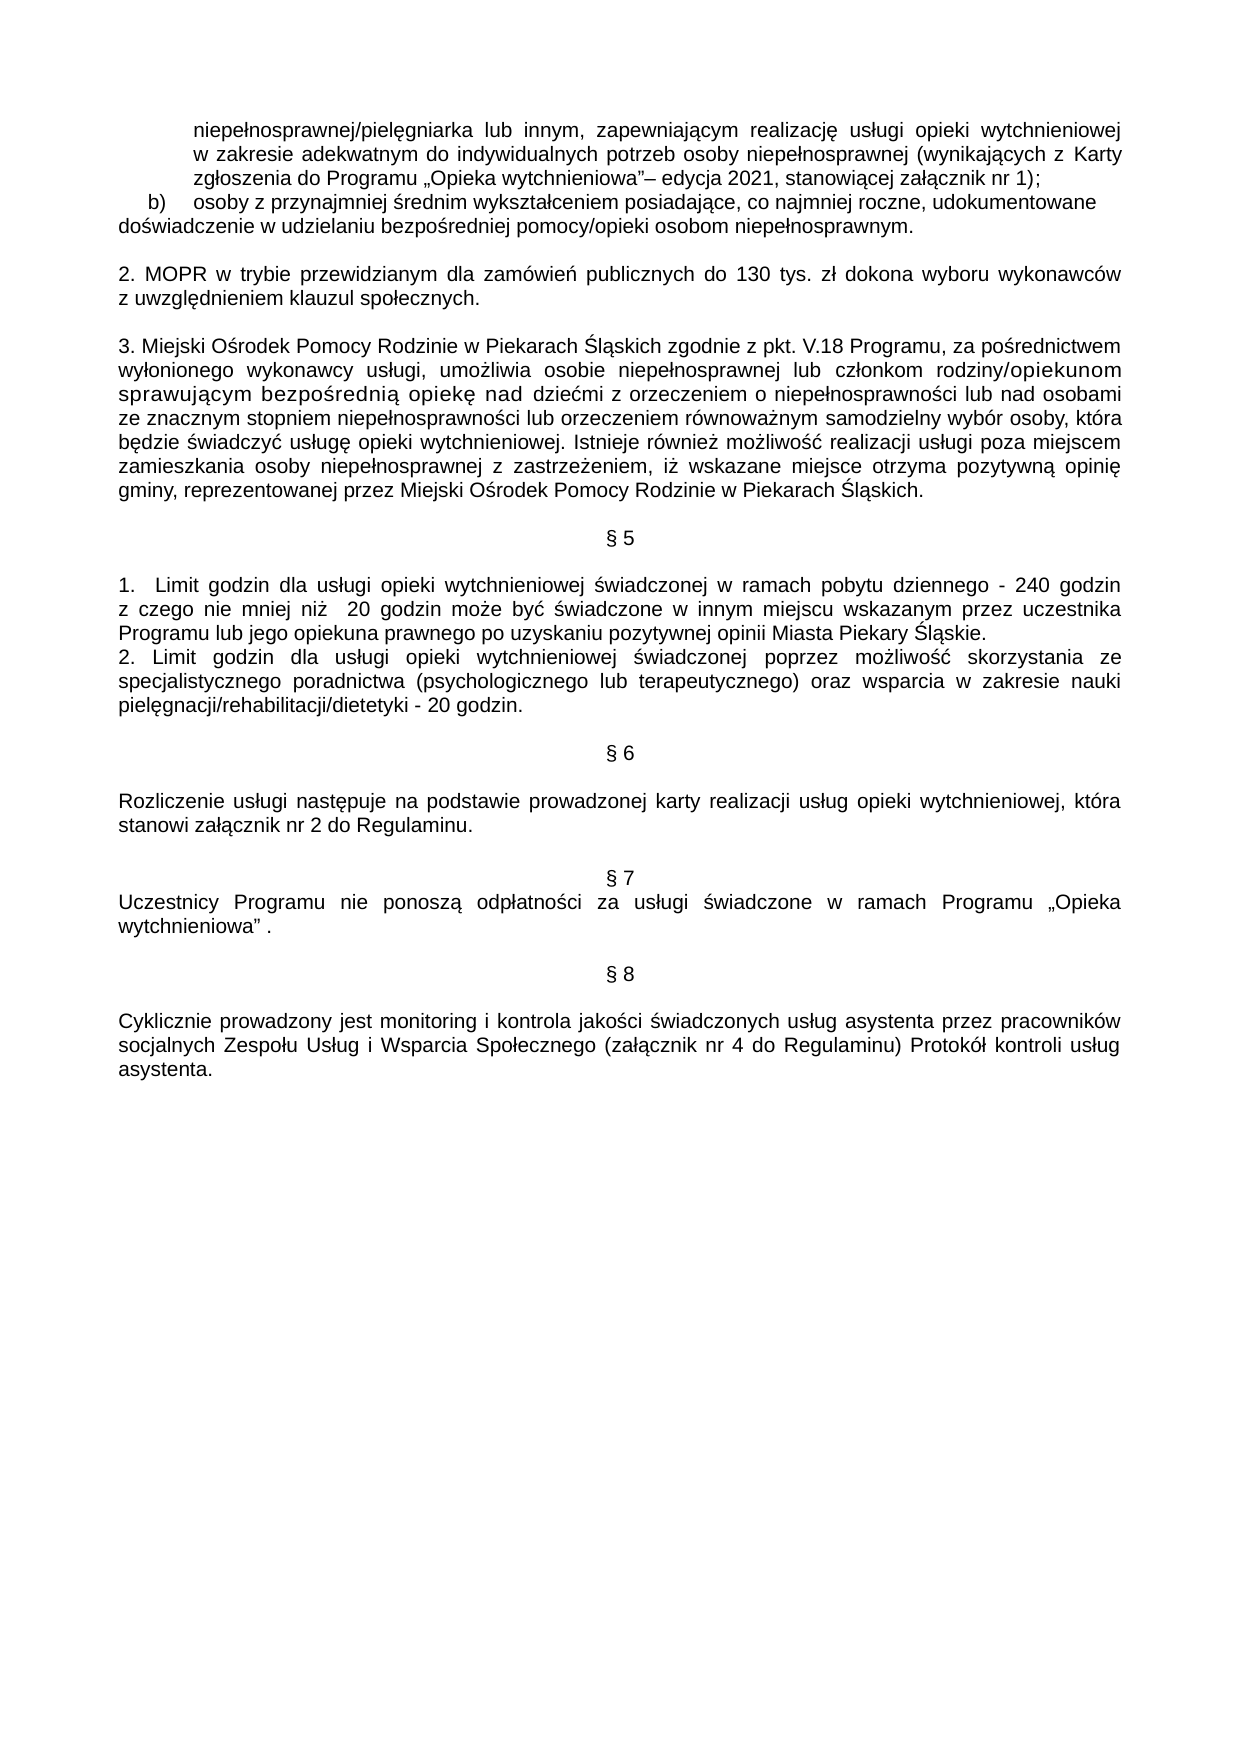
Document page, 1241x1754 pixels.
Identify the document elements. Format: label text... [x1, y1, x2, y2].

list § 6 [118, 741, 1122, 765]
text 1. Limit godzin dla usługi opieki wytchnieniowej świadczonej w ramach pobytu dziennego - 240 godzin z czego nie mniej niż 20 godzin może być świadczone w innym miejscu wskazanym przez uczestnika Programu lub jego opiekuna prawnego po uzyskaniu pozytywnej opinii Miasta Piekary Śląskie. [118, 573, 1122, 645]
text Cyklicznie prowadzony jest monitoring i kontrola jakości świadczonych usług asystenta przez pracowników socjalnych Zespołu Usług i Wsparcia Społecznego (załącznik nr 4 do Regulaminu) Protokół kontroli usług asystenta. [118, 1009, 1122, 1081]
text Uczestnicy Programu nie ponoszą odpłatności za usługi świadczone w ramach Programu „Opieka wytchnieniowa” . [118, 889, 1122, 937]
list 2. Limit godzin dla usługi opieki wytchnieniowej świadczonej poprzez możliwość skorzystania ze specjalistycznego poradnictwa (psychologicznego lub terapeutycznego) oraz wsparcia w zakresie nauki pielęgnacji/rehabilitacji/dietetyki - 20 godzin. [118, 645, 1122, 717]
list niepełnosprawnej/pielęgniarka lub innym, zapewniającym realizację usługi opieki wytchnieniowej w zakresie adekwatnym do indywidualnych potrzeb osoby niepełnosprawnej (wynikających z Karty zgłoszenia do Programu „Opieka wytchnieniowa”– edycja 2021, stanowiącej załącznik nr 1); [156, 118, 1122, 190]
list 3. Miejski Ośrodek Pomocy Rodzinie w Piekarach Śląskich zgodnie z pkt. V.18 Programu, za pośrednictwem wyłonionego wykonawcy usługi, umożliwia osobie niepełnosprawnej lub członkom rodziny/opiekunom sprawującym bezpośrednią opiekę nad dziećmi z orzeczeniem o niepełnosprawności lub nad osobami ze znacznym stopniem niepełnosprawności lub orzeczeniem równoważnym samodzielny wybór osoby, która będzie świadczyć usługę opieki wytchnieniowej. Istnieje również możliwość realizacji usługi poza miejscem zamieszkania osoby niepełnosprawnej z zastrzeżeniem, iż wskazane miejsce otrzyma pozytywną opinię gminy, reprezentowanej przez Miejski Ośrodek Pomocy Rodzinie w Piekarach Śląskich. [118, 334, 1122, 501]
list doświadczenie w udzielaniu bezpośredniej pomocy/opieki osobom niepełnosprawnym. [118, 214, 1122, 238]
list § 7 [118, 866, 1122, 889]
list osoby z przynajmniej średnim wykształceniem posiadające, co najmniej roczne, udokumentowane [148, 190, 1122, 214]
text Rozliczenie usługi następuje na podstawie prowadzonej karty realizacji usług opieki wytchnieniowej, która stanowi załącznik nr 2 do Regulaminu. [118, 789, 1122, 837]
list § 5 [118, 525, 1122, 549]
list § 8 [118, 961, 1122, 985]
list 2. MOPR w trybie przewidzianym dla zamówień publicznych do 130 tys. zł dokona wyboru wykonawców z uwzględnieniem klauzul społecznych. [118, 262, 1122, 310]
